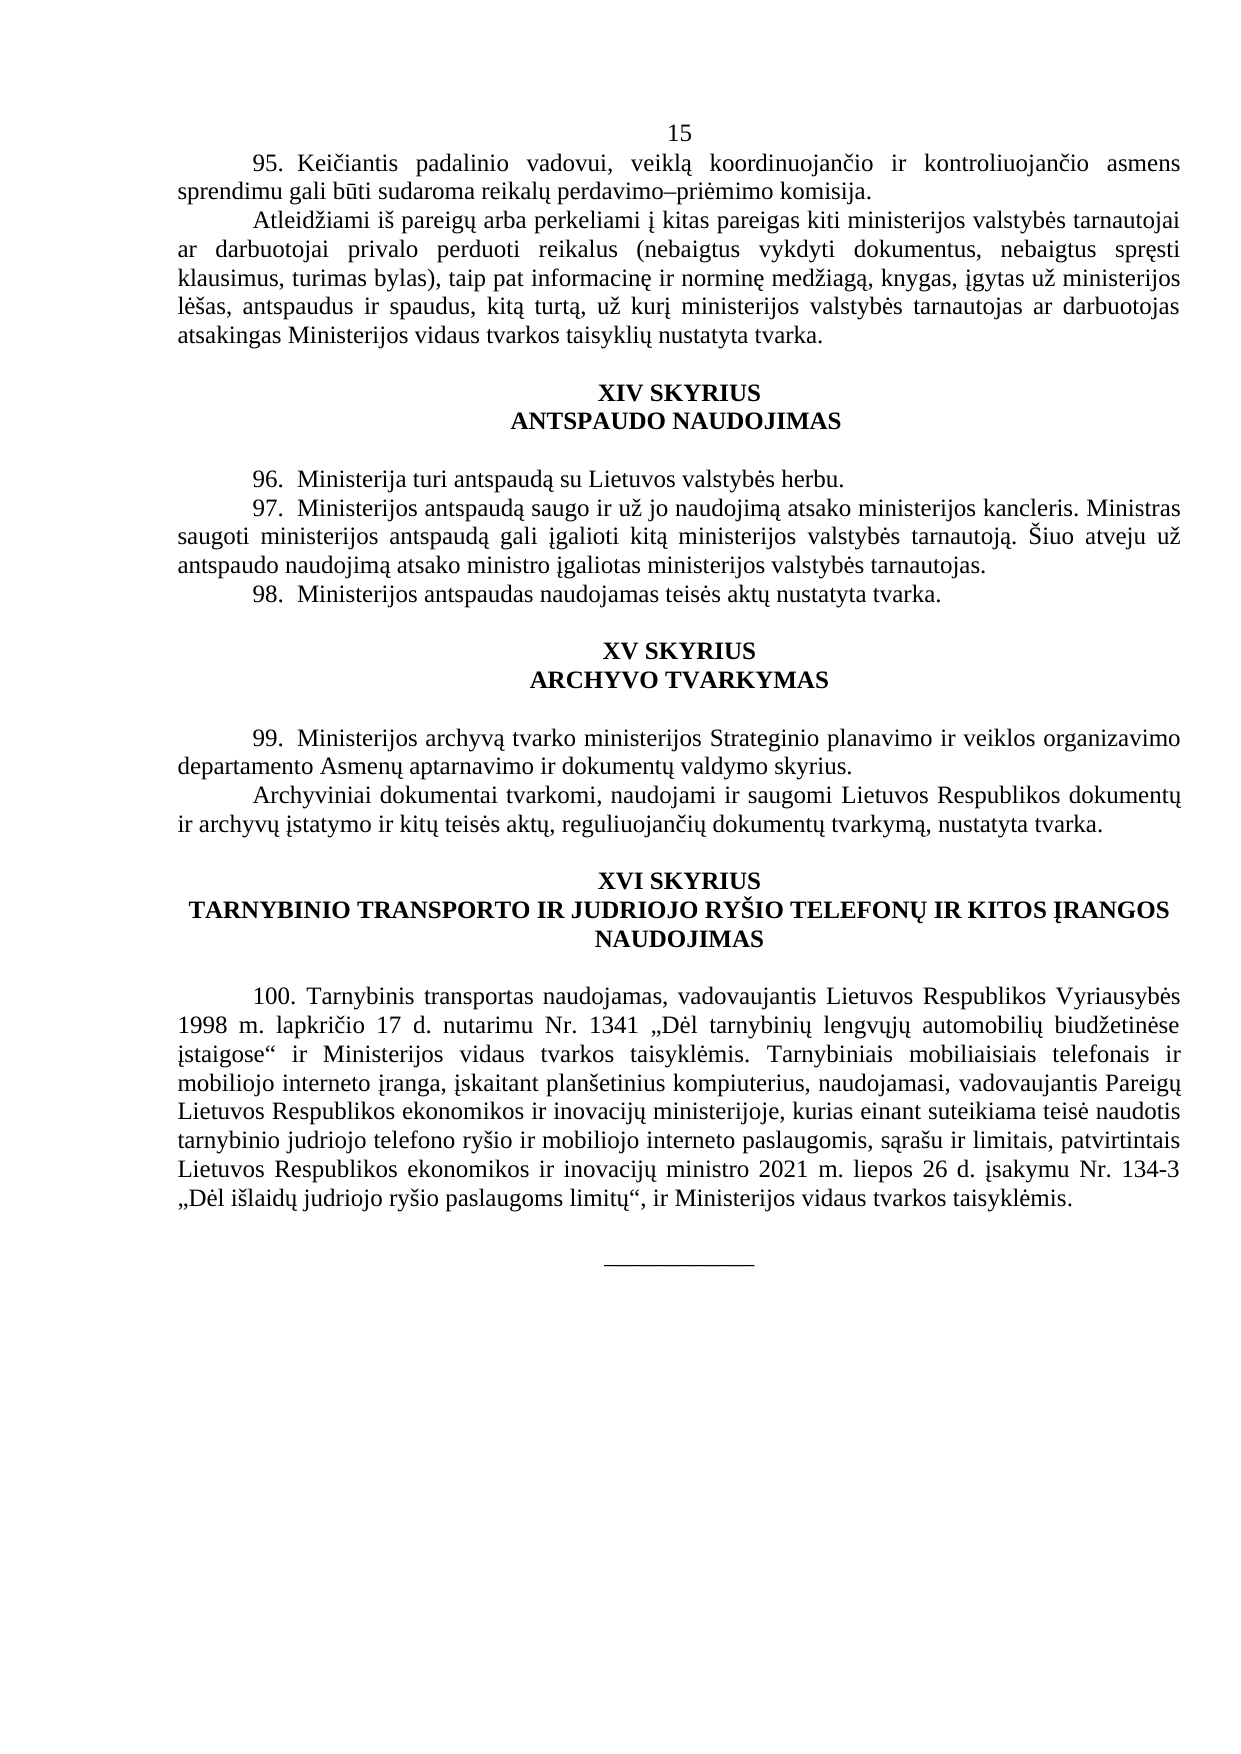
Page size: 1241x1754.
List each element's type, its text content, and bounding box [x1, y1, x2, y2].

text 97. Ministerijos antspaudą saugo ir už jo naudojimą atsako ministerijos kancleris. Ministras saugoti ministerijos antspaudą gali įgalioti kitą ministerijos valstybės tarnautoją. Šiuo atveju už antspaudo naudojimą atsako ministro įgaliotas ministerijos valstybės tarnautojas. [177, 493, 1181, 579]
text 99. Ministerijos archyvą tvarko ministerijos Strateginio planavimo ir veiklos organizavimo departamento Asmenų aptarnavimo ir dokumentų valdymo skyrius. [177, 723, 1181, 780]
text ARCHYVO TVARKYMAS [177, 665, 1181, 694]
text XVI SKYRIUS [177, 866, 1181, 895]
text XV SKYRIUS [177, 636, 1181, 665]
text ANTSPAUDO NAUDOJIMAS [177, 406, 1181, 435]
text XIV SKYRIUS [177, 378, 1181, 406]
text 96. Ministerija turi antspaudą su Lietuvos valstybės herbu. [177, 464, 1181, 493]
text TARNYBINIO TRANSPORTO IR JUDRIOJO RYŠIO TELEFONŲ IR KITOS ĮRANGOS NAUDOJIMAS [177, 895, 1181, 953]
text ____________ [177, 1240, 1181, 1269]
text 95. Keičiantis padalinio vadovui, veiklą koordinuojančio ir kontroliuojančio asmens sprendimu gali būti sudaroma reikalų perdavimo–priėmimo komisija. [177, 148, 1181, 205]
text Atleidžiami iš pareigų arba perkeliami į kitas pareigas kiti ministerijos valstybės tarnautojai ar darbuotojai privalo perduoti reikalus (nebaigtus vykdyti dokumentus, nebaigtus spręsti klausimus, turimas bylas), taip pat informacinę ir norminę medžiagą, knygas, įgytas už ministerijos lėšas, antspaudus ir spaudus, kitą turtą, už kurį ministerijos valstybės tarnautojas ar darbuotojas atsakingas Ministerijos vidaus tvarkos taisyklių nustatyta tvarka. [177, 205, 1181, 349]
text 98. Ministerijos antspaudas naudojamas teisės aktų nustatyta tvarka. [177, 579, 1181, 608]
text 100. Tarnybinis transportas naudojamas, vadovaujantis Lietuvos Respublikos Vyriausybės 1998 m. lapkričio 17 d. nutarimu Nr. 1341 „Dėl tarnybinių lengvųjų automobilių biudžetinėse įstaigose“ ir Ministerijos vidaus tvarkos taisyklėmis. Tarnybiniais mobiliaisiais telefonais ir mobiliojo interneto įranga, įskaitant planšetinius kompiuterius, naudojamasi, vadovaujantis Pareigų Lietuvos Respublikos ekonomikos ir inovacijų ministerijoje, kurias einant suteikiama teisė naudotis tarnybinio judriojo telefono ryšio ir mobiliojo interneto paslaugomis, sąrašu ir limitais, patvirtintais Lietuvos Respublikos ekonomikos ir inovacijų ministro 2021 m. liepos 26 d. įsakymu Nr. 134-3 „Dėl išlaidų judriojo ryšio paslaugoms limitų“, ir Ministerijos vidaus tvarkos taisyklėmis. [177, 981, 1181, 1211]
text Archyviniai dokumentai tvarkomi, naudojami ir saugomi Lietuvos Respublikos dokumentų ir archyvų įstatymo ir kitų teisės aktų, reguliuojančių dokumentų tvarkymą, nustatyta tvarka. [177, 780, 1181, 838]
